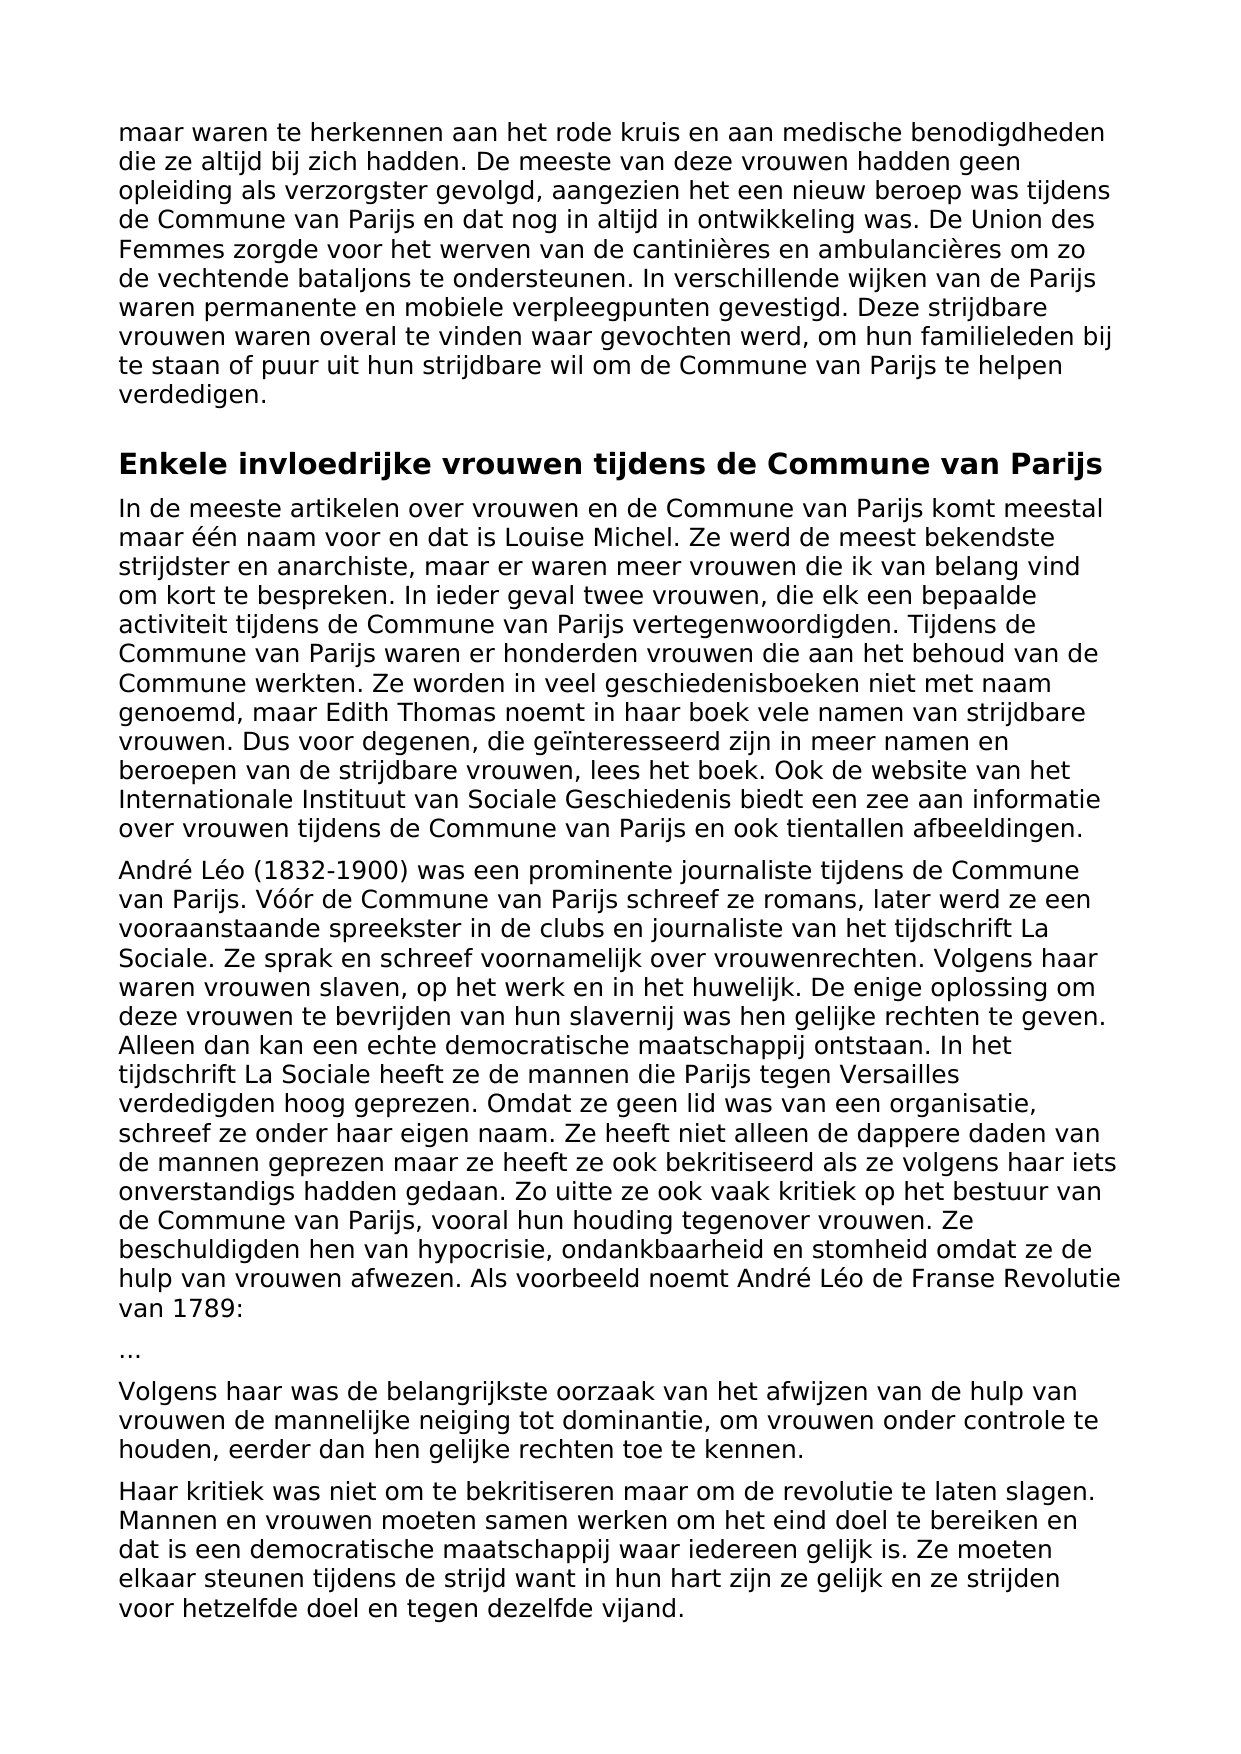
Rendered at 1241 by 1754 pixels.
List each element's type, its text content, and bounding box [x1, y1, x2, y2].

subtitle Enkele invloedrijke vrouwen tijdens de Commune van Parijs [118, 447, 1122, 481]
text ... [118, 1335, 1122, 1364]
text André Léo (1832-1900) was een prominente journaliste tijdens de Commune van Parijs. Vóór de Commune van Parijs schreef ze romans, later werd ze een vooraanstaande spreekster in de clubs en journaliste van het tijdschrift La Sociale. Ze sprak en schreef voornamelijk over vrouwenrechten. Volgens haar waren vrouwen slaven, op het werk en in het huwelijk. De enige oplossing om deze vrouwen te bevrijden van hun slavernij was hen gelijke rechten te geven. Alleen dan kan een echte democratische maatschappij ontstaan. In het tijdschrift La Sociale heeft ze de mannen die Parijs tegen Versailles verdedigden hoog geprezen. Omdat ze geen lid was van een organisatie, schreef ze onder haar eigen naam. Ze heeft niet alleen de dappere daden van de mannen geprezen maar ze heeft ze ook bekritiseerd als ze volgens haar iets onverstandigs hadden gedaan. Zo uitte ze ook vaak kritiek op het bestuur van de Commune van Parijs, vooral hun houding tegenover vrouwen. Ze beschuldigden hen van hypocrisie, ondankbaarheid en stomheid omdat ze de hulp van vrouwen afwezen. Als voorbeeld noemt André Léo de Franse Revolutie van 1789: [118, 856, 1122, 1323]
text Volgens haar was de belangrijkste oorzaak van het afwijzen van de hulp van vrouwen de mannelijke neiging tot dominantie, om vrouwen onder controle te houden, eerder dan hen gelijke rechten toe te kennen. [118, 1377, 1122, 1464]
text In de meeste artikelen over vrouwen en de Commune van Parijs komt meestal maar één naam voor en dat is Louise Michel. Ze werd de meest bekendste strijdster en anarchiste, maar er waren meer vrouwen die ik van belang vind om kort te bespreken. In ieder geval twee vrouwen, die elk een bepaalde activiteit tijdens de Commune van Parijs vertegenwoordigden. Tijdens de Commune van Parijs waren er honderden vrouwen die aan het behoud van de Commune werkten. Ze worden in veel geschiedenisboeken niet met naam genoemd, maar Edith Thomas noemt in haar boek vele namen van strijdbare vrouwen. Dus voor degenen, die geïnteresseerd zijn in meer namen en beroepen van de strijdbare vrouwen, lees het boek. Ook de website van het Internationale Instituut van Sociale Geschiedenis biedt een zee aan informatie over vrouwen tijdens de Commune van Parijs en ook tientallen afbeeldingen. [118, 494, 1122, 844]
text maar waren te herkennen aan het rode kruis en aan medische benodigdheden die ze altijd bij zich hadden. De meeste van deze vrouwen hadden geen opleiding als verzorgster gevolgd, aangezien het een nieuw beroep was tijdens de Commune van Parijs en dat nog in altijd in ontwikkeling was. De Union des Femmes zorgde voor het werven van de cantinières en ambulancières om zo de vechtende bataljons te ondersteunen. In verschillende wijken van de Parijs waren permanente en mobiele verpleegpunten gevestigd. Deze strijdbare vrouwen waren overal te vinden waar gevochten werd, om hun familieleden bij te staan of puur uit hun strijdbare wil om de Commune van Parijs te helpen verdedigen. [118, 118, 1122, 410]
text Haar kritiek was niet om te bekritiseren maar om de revolutie te laten slagen. Mannen en vrouwen moeten samen werken om het eind doel te bereiken en dat is een democratische maatschappij waar iedereen gelijk is. Ze moeten elkaar steunen tijdens de strijd want in hun hart zijn ze gelijk en ze strijden voor hetzelfde doel en tegen dezelfde vijand. [118, 1477, 1122, 1623]
